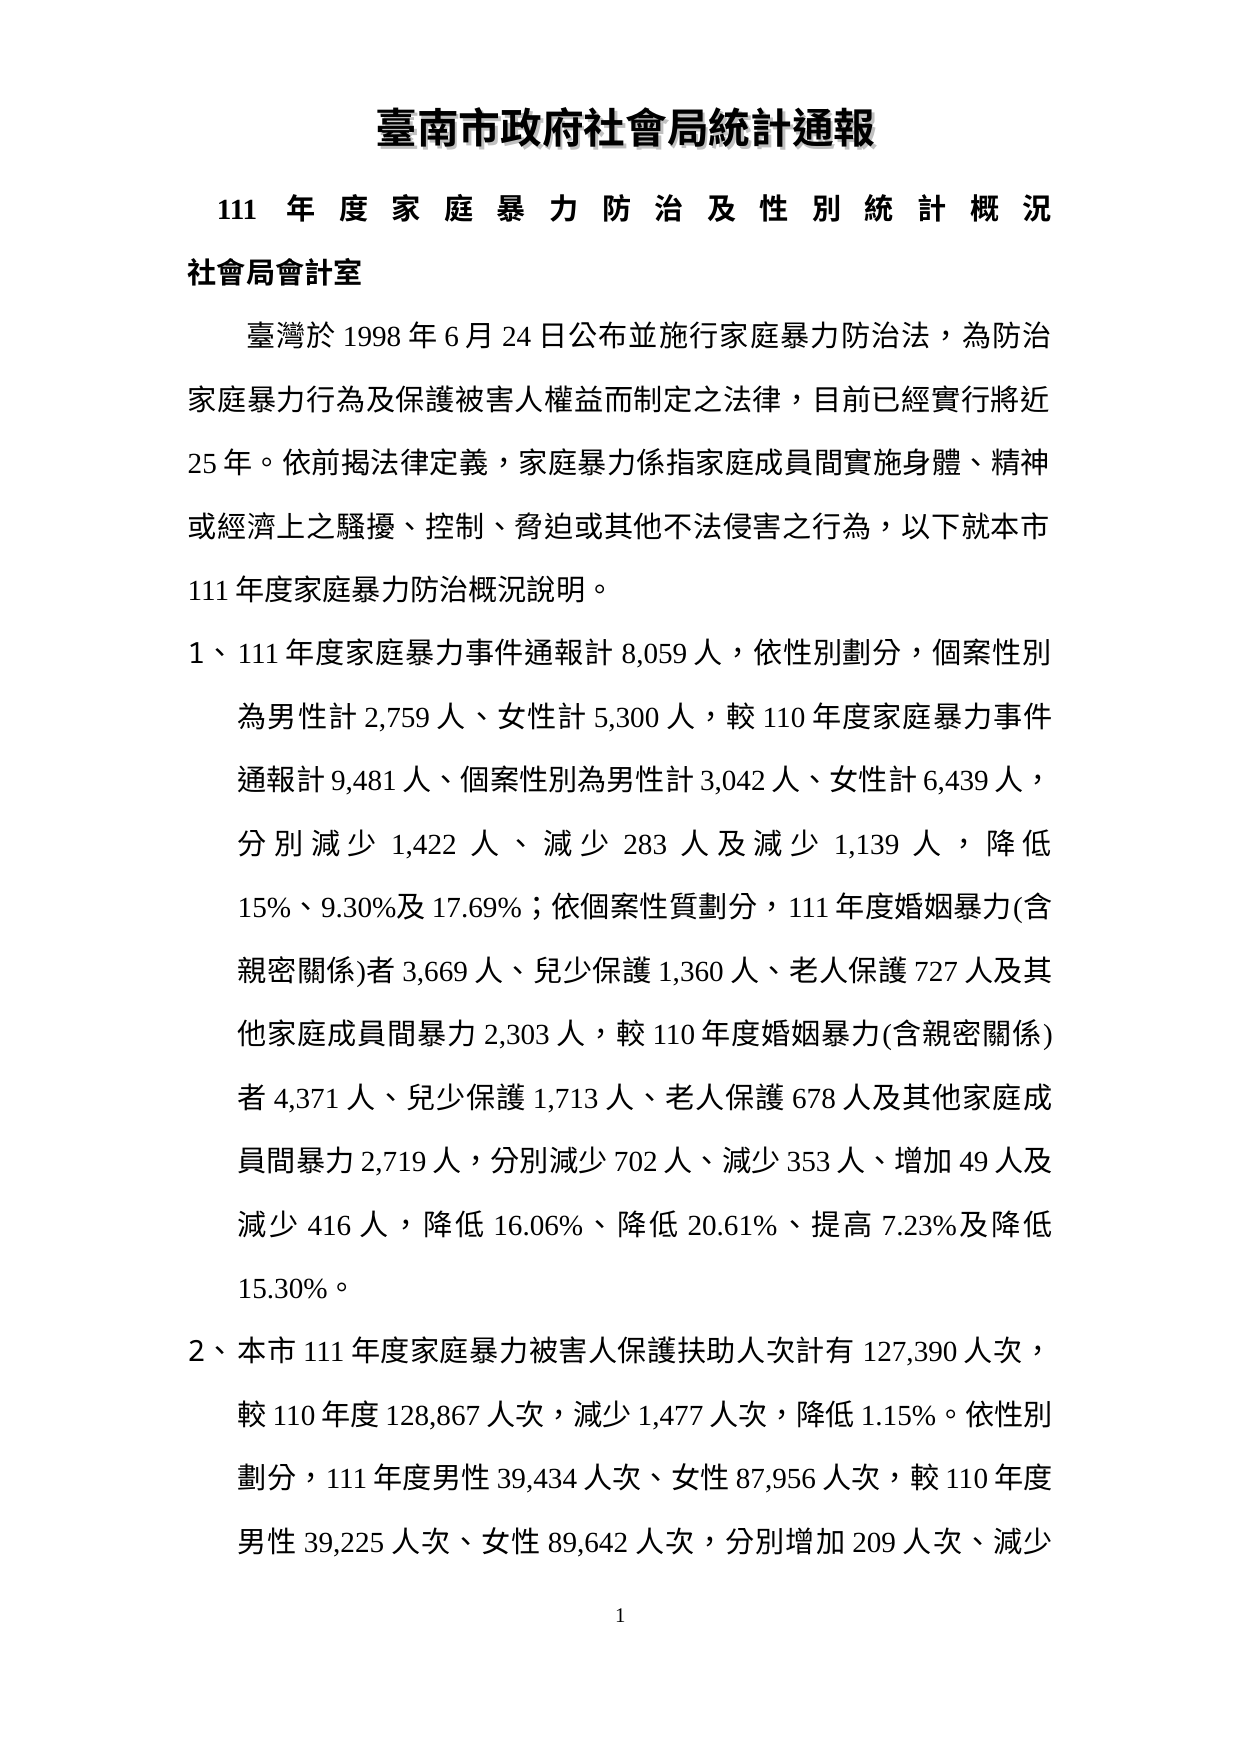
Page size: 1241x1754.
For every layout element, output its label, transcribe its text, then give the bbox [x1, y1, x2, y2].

list 111年度家庭暴力事件通報計8,059人，依性別劃分，個案性別為男性計2,759人、女性計5,300人，較110年度家庭暴力事件通報計9,481人、個案性別為男性計3,042人、女性計6,439人，分別減少1,422人、減少283人及減少1,139人，降低15%、9.30%及17.69%；依個案性質劃分，111年度婚姻暴力(含親密關係)者3,669人、兒少保護1,360人、老人保護727人及其他家庭成員間暴力2,303人，較110年度婚姻暴力(含親密關係)者4,371人、兒少保護1,713人、老人保護678人及其他家庭成員間暴力2,719人，分別減少702人、減少353人、增加49人及減少416人，降低16.06%、降低20.61%、提高7.23%及降低15.30%。 [187, 630, 1053, 1307]
list 本市111年度家庭暴力被害人保護扶助人次計有127,390人次，較110年度128,867人次，減少1,477人次，降低1.15%。依性別劃分，111年度男性39,434人次、女性87,956人次，較110年度男性39,225人次、女性89,642人次，分別增加209人次、減少1,686人次，提高0.53%、降低1.88%。依年齡層劃分，111年度未滿18歲36,315人次、18歲以上91,075人次，較110年度未滿18歲38,221人次、18歲以上90,646人次，分別減少1,906人次、增加429人次，降低4.99%、提高0.47%。由性別及年齡層交叉分析，111年度未滿18歲男性19,095人次、未滿18歲女性17,220人次、18歲以上男性20,339人次及18歲以上女性70,736人次，較110年度未滿18歲男性20,070人次、未滿18歲女性18,151人次、18歲以上男性19,155人次及18歲以上女性71,491人次，分別減少975人次、減少931人次、增加1,184人次及減少755人次，降低4.86%、降低5.13%、增加6.18%及降低1.06%。個別項目扶助人次，詳如圖3。 [187, 1328, 1053, 1561]
text 111年度家庭暴力防治及性別統計概況 社會局會計室 [187, 186, 1053, 292]
text 臺南市政府社會局統計通報 [187, 96, 1053, 156]
text 臺灣於1998年6月24日公布並施行家庭暴力防治法，為防治家庭暴力行為及保護被害人權益而制定之法律，目前已經實行將近25年。依前揭法律定義，家庭暴力係指家庭成員間實施身體、精神或經濟上之騷擾、控制、脅迫或其他不法侵害之行為，以下就本市111年度家庭暴力防治概況說明。 [187, 313, 1053, 609]
